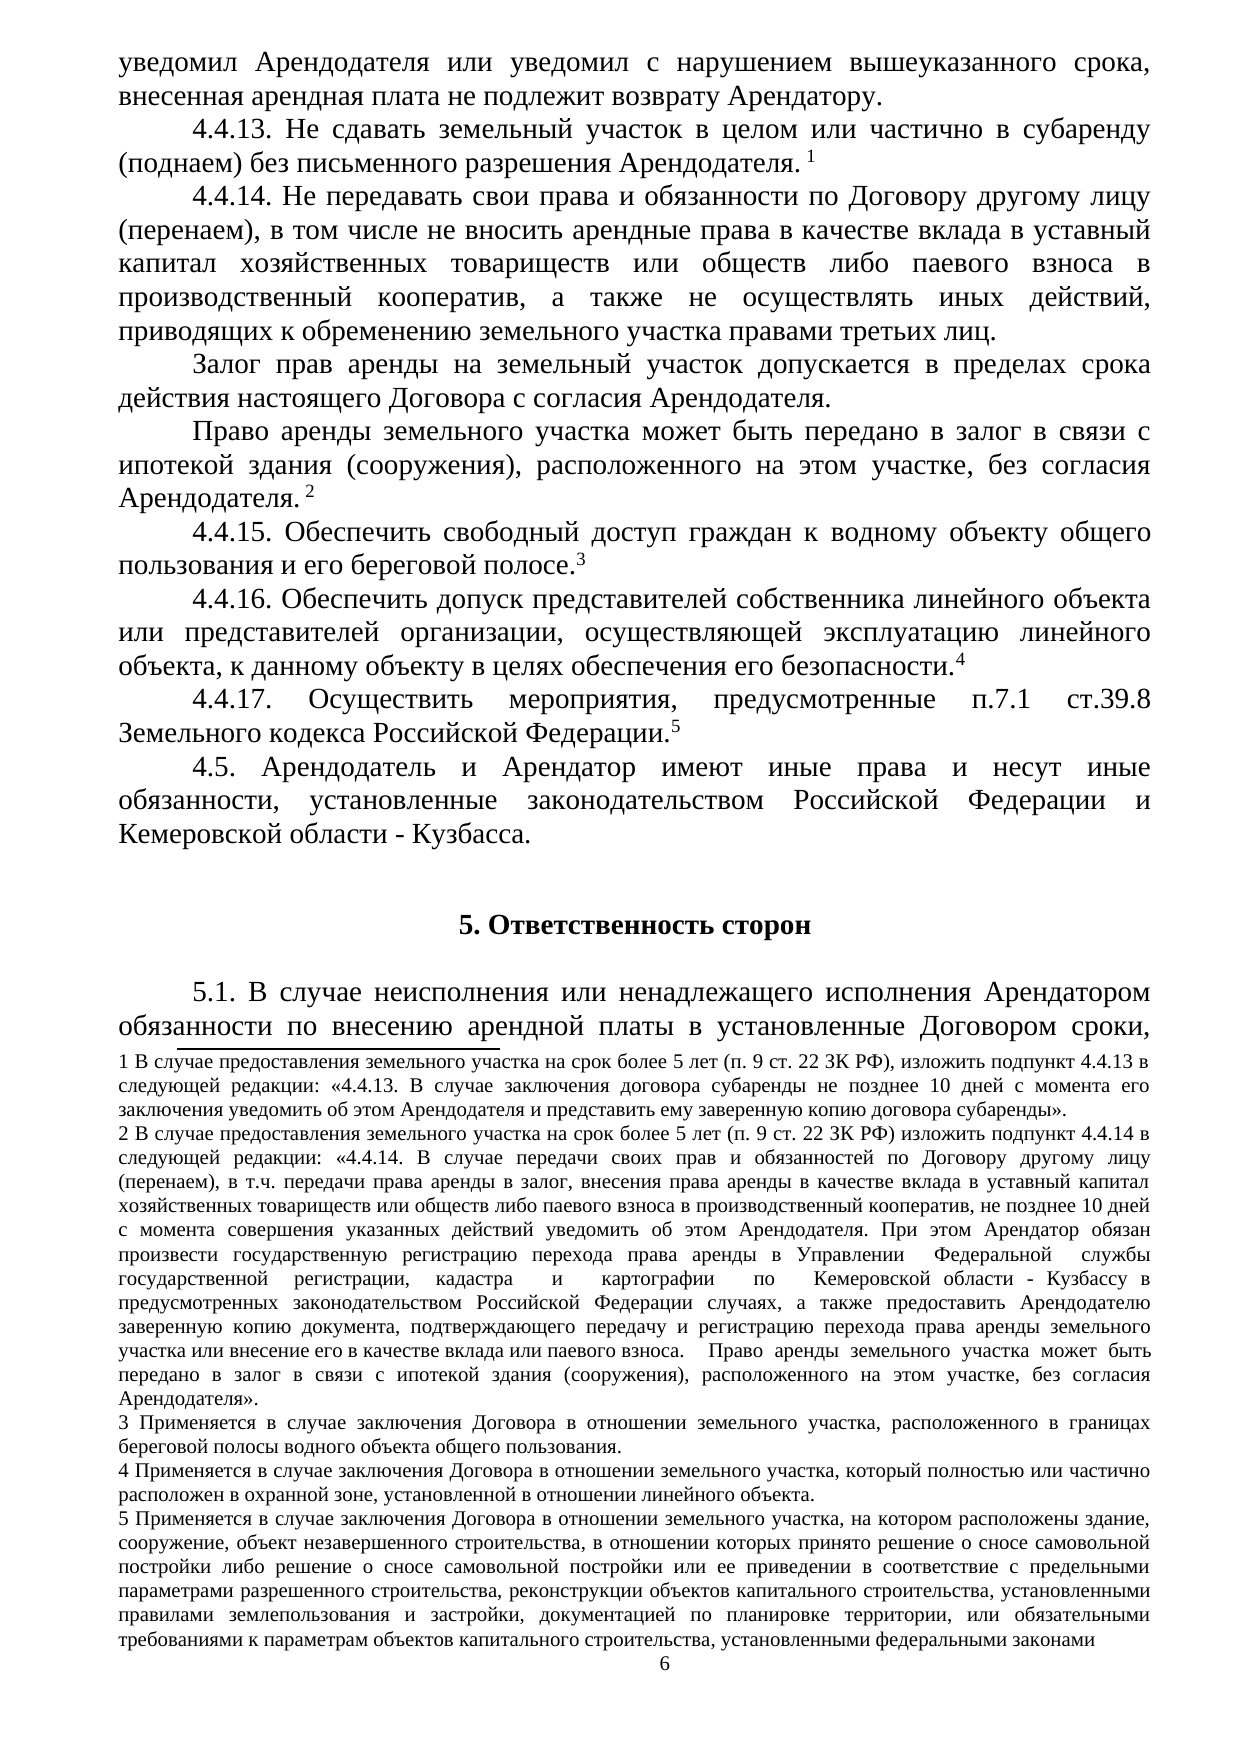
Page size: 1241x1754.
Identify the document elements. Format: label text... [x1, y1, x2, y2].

text 5.1. В случае неисполнения или ненадлежащего исполнения Арендатором обязанности по внесению арендной платы в установленные Договором сроки, [118, 974, 1152, 1041]
text 4.4.15. Обеспечить свободный доступ граждан к водному объекту общего пользования и его береговой полосе. [118, 514, 1152, 581]
text 4.4.17. Осуществить мероприятия, предусмотренные п.7.1 ст.39.8 Земельного кодекса Российской Федерации. [118, 682, 1152, 749]
text 4.4.14. Не передавать свои права и обязанности по Договору другому лицу (перенаем), в том числе не вносить арендные права в качестве вклада в уставный капитал хозяйственных товариществ или обществ либо паевого взноса в производственный кооператив, а также не осуществлять иных действий, приводящих к обременению земельного участка правами третьих лиц. [118, 178, 1152, 346]
text 4.4.13. Не сдавать земельный участок в целом или частично в субаренду (поднаем) без письменного разрешения Арендодателя. [118, 111, 1152, 178]
text Применяется в случае заключения Договора в отношении земельного участка, который полностью или частично расположен в охранной зоне, установленной в отношении линейного объекта. [118, 1458, 1152, 1506]
text 4.4.16. Обеспечить допуск представителей собственника линейного объекта или представителей организации, осуществляющей эксплуатацию линейного объекта, к данному объекту в целях обеспечения его безопасности. [118, 581, 1152, 682]
text В случае предоставления земельного участка на срок более 5 лет (п. 9 ст. 22 ЗК РФ) изложить подпункт 4.4.14 в следующей редакции: «4.4.14. В случае передачи своих прав и обязанностей по Договору другому лицу (перенаем), в т.ч. передачи права аренды в залог, внесения права аренды в качестве вклада в уставный капитал хозяйственных товариществ или обществ либо паевого взноса в производственный кооператив, не позднее 10 дней с момента совершения указанных действий уведомить об этом Арендодателя. При этом Арендатор обязан произвести государственную регистрацию перехода права аренды в Управлении Федеральной службы государственной регистрации, кадастра и картографии по Кемеровской области - Кузбассу в предусмотренных законодательством Российской Федерации случаях, а также предоставить Арендодателю заверенную копию документа, подтверждающего передачу и регистрацию перехода права аренды земельного участка или внесение его в качестве вклада или паевого взноса. Право аренды земельного участка может быть передано в залог в связи с ипотекой здания (сооружения), расположенного на этом участке, без согласия Арендодателя». [118, 1121, 1152, 1410]
text Применяется в случае заключения Договора в отношении земельного участка, расположенного в границах береговой полосы водного объекта общего пользования. [118, 1410, 1152, 1458]
text В случае предоставления земельного участка на срок более 5 лет (п. 9 ст. 22 ЗК РФ), изложить подпункт 4.4.13 в следующей редакции: «4.4.13. В случае заключения договора субаренды не позднее 10 дней с момента его заключения уведомить об этом Арендодателя и представить ему заверенную копию договора субаренды». [118, 1049, 1152, 1121]
text 4.5. Арендодатель и Арендатор имеют иные права и несут иные обязанности, установленные законодательством Российской Федерации и Кемеровской области - Кузбасса. [118, 749, 1152, 849]
text Залог прав аренды на земельный участок допускается в пределах срока действия настоящего Договора с согласия Арендодателя. [118, 346, 1152, 413]
text Право аренды земельного участка может быть передано в залог в связи с ипотекой здания (сооружения), расположенного на этом участке, без согласия Арендодателя. [118, 413, 1152, 514]
text уведомил Арендодателя или уведомил с нарушением вышеуказанного срока, внесенная арендная плата не подлежит возврату Арендатору. [118, 44, 1152, 111]
text 5. Ответственность сторон [118, 907, 1152, 941]
text Применяется в случае заключения Договора в отношении земельного участка, на котором расположены здание, сооружение, объект незавершенного строительства, в отношении которых принято решение о сносе самовольной постройки либо решение о сносе самовольной постройки или ее приведении в соответствие с предельными параметрами разрешенного строительства, реконструкции объектов капитального строительства, установленными правилами землепользования и застройки, документацией по планировке территории, или обязательными требованиями к параметрам объектов капитального строительства, установленными федеральными законами [118, 1506, 1152, 1651]
